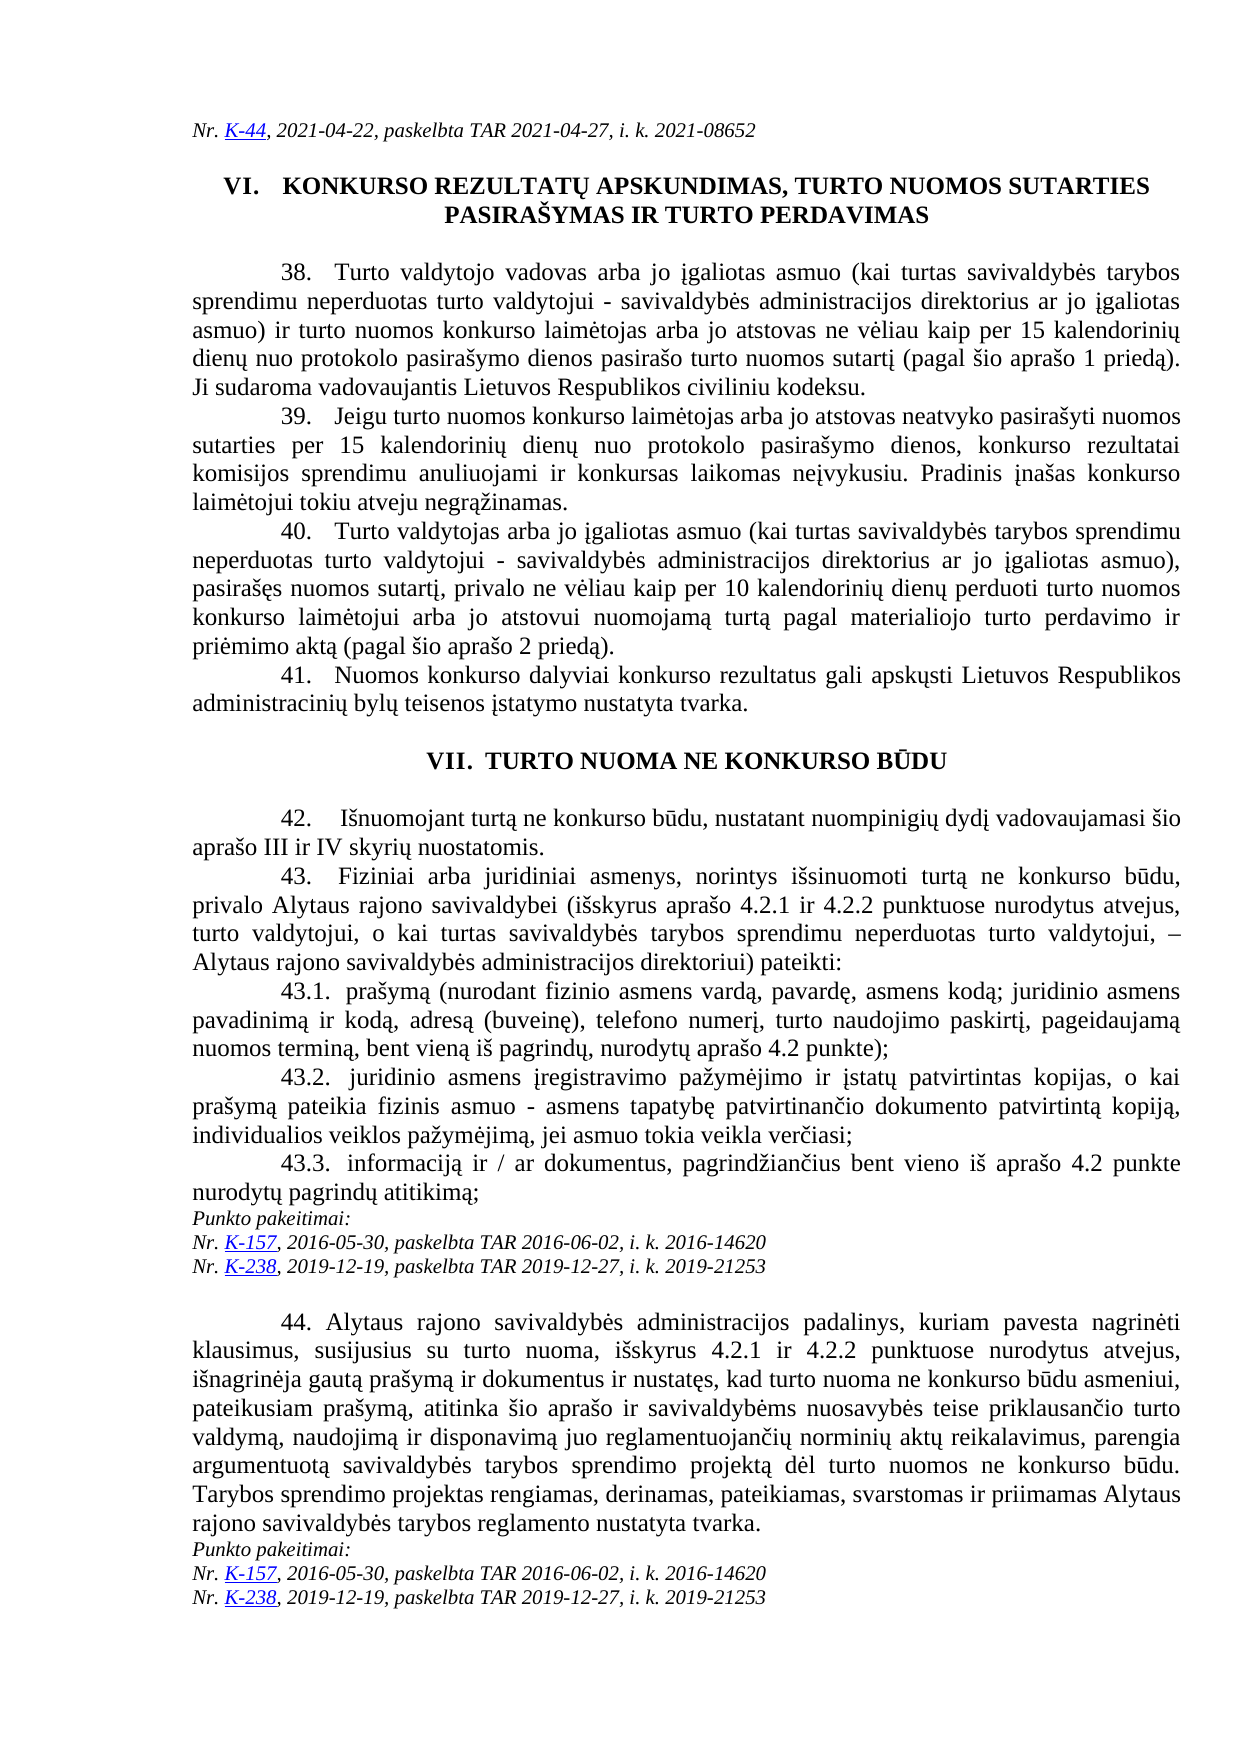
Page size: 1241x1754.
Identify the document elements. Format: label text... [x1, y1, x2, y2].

text 43.3. informaciją ir / ar dokumentus, pagrindžiančius bent vieno iš aprašo 4.2 punkte nurodytų pagrindų atitikimą; [192, 1148, 1181, 1206]
text VI. KONKURSO REZULTATŲ APSKUNDIMAS, TURTO NUOMOS SUTARTIES PASIRAŠYMAS IR TURTO PERDAVIMAS [192, 171, 1181, 228]
text 39. Jeigu turto nuomos konkurso laimėtojas arba jo atstovas neatvyko pasirašyti nuomos sutarties per 15 kalendorinių dienų nuo protokolo pasirašymo dienos, konkurso rezultatai komisijos sprendimu anuliuojami ir konkursas laikomas neįvykusiu. Pradinis įnašas konkurso laimėtojui tokiu atveju negrąžinamas. [192, 401, 1181, 516]
text 43. Fiziniai arba juridiniai asmenys, norintys išsinuomoti turtą ne konkurso būdu, privalo Alytaus rajono savivaldybei (išskyrus aprašo 4.2.1 ir 4.2.2 punktuose nurodytus atvejus, turto valdytojui, o kai turtas savivaldybės tarybos sprendimu neperduotas turto valdytojui, – Alytaus rajono savivaldybės administracijos direktoriui) pateikti: [192, 861, 1181, 976]
text 43.1. prašymą (nurodant fizinio asmens vardą, pavardę, asmens kodą; juridinio asmens pavadinimą ir kodą, adresą (buveinę), telefono numerį, turto naudojimo paskirtį, pageidaujamą nuomos terminą, bent vieną iš pagrindų, nurodytų aprašo 4.2 punkte); [192, 976, 1181, 1062]
text Punkto pakeitimai: [192, 1206, 1181, 1230]
text 38. Turto valdytojo vadovas arba jo įgaliotas asmuo (kai turtas savivaldybės tarybos sprendimu neperduotas turto valdytojui - savivaldybės administracijos direktorius ar jo įgaliotas asmuo) ir turto nuomos konkurso laimėtojas arba jo atstovas ne vėliau kaip per 15 kalendorinių dienų nuo protokolo pasirašymo dienos pasirašo turto nuomos sutartį (pagal šio aprašo 1 priedą). Ji sudaroma vadovaujantis Lietuvos Respublikos civiliniu kodeksu. [192, 257, 1181, 401]
text 44. Alytaus rajono savivaldybės administracijos padalinys, kuriam pavesta nagrinėti klausimus, susijusius su turto nuoma, išskyrus 4.2.1 ir 4.2.2 punktuose nurodytus atvejus, išnagrinėja gautą prašymą ir dokumentus ir nustatęs, kad turto nuoma ne konkurso būdu asmeniui, pateikusiam prašymą, atitinka šio aprašo ir savivaldybėms nuosavybės teise priklausančio turto valdymą, naudojimą ir disponavimą juo reglamentuojančių norminių aktų reikalavimus, parengia argumentuotą savivaldybės tarybos sprendimo projektą dėl turto nuomos ne konkurso būdu. Tarybos sprendimo projektas rengiamas, derinamas, pateikiamas, svarstomas ir priimamas Alytaus rajono savivaldybės tarybos reglamento nustatyta tvarka. [192, 1307, 1181, 1537]
text 43.2. juridinio asmens įregistravimo pažymėjimo ir įstatų patvirtintas kopijas, o kai prašymą pateikia fizinis asmuo - asmens tapatybę patvirtinančio dokumento patvirtintą kopiją, individualios veiklos pažymėjimą, jei asmuo tokia veikla verčiasi; [192, 1062, 1181, 1148]
text 40. Turto valdytojas arba jo įgaliotas asmuo (kai turtas savivaldybės tarybos sprendimu neperduotas turto valdytojui - savivaldybės administracijos direktorius ar jo įgaliotas asmuo), pasirašęs nuomos sutartį, privalo ne vėliau kaip per 10 kalendorinių dienų perduoti turto nuomos konkurso laimėtojui arba jo atstovui nuomojamą turtą pagal materialiojo turto perdavimo ir priėmimo aktą (pagal šio aprašo 2 priedą). [192, 516, 1181, 660]
text 42. Išnuomojant turtą ne konkurso būdu, nustatant nuompinigių dydį vadovaujamasi šio aprašo III ir IV skyrių nuostatomis. [192, 803, 1181, 861]
text Nr. K-44, 2021-04-22, paskelbta TAR 2021-04-27, i. k. 2021-08652 [192, 118, 1181, 142]
text Nr. K-238, 2019-12-19, paskelbta TAR 2019-12-27, i. k. 2019-21253 [192, 1585, 1181, 1609]
text VII. TURTO NUOMA NE KONKURSO BŪDU [192, 746, 1181, 775]
text Nr. K-157, 2016-05-30, paskelbta TAR 2016-06-02, i. k. 2016-14620 [192, 1561, 1181, 1585]
text 41. Nuomos konkurso dalyviai konkurso rezultatus gali apskųsti Lietuvos Respublikos administracinių bylų teisenos įstatymo nustatyta tvarka. [192, 660, 1181, 717]
text Nr. K-157, 2016-05-30, paskelbta TAR 2016-06-02, i. k. 2016-14620 [192, 1230, 1181, 1254]
text Punkto pakeitimai: [192, 1537, 1181, 1561]
text Nr. K-238, 2019-12-19, paskelbta TAR 2019-12-27, i. k. 2019-21253 [192, 1254, 1181, 1278]
